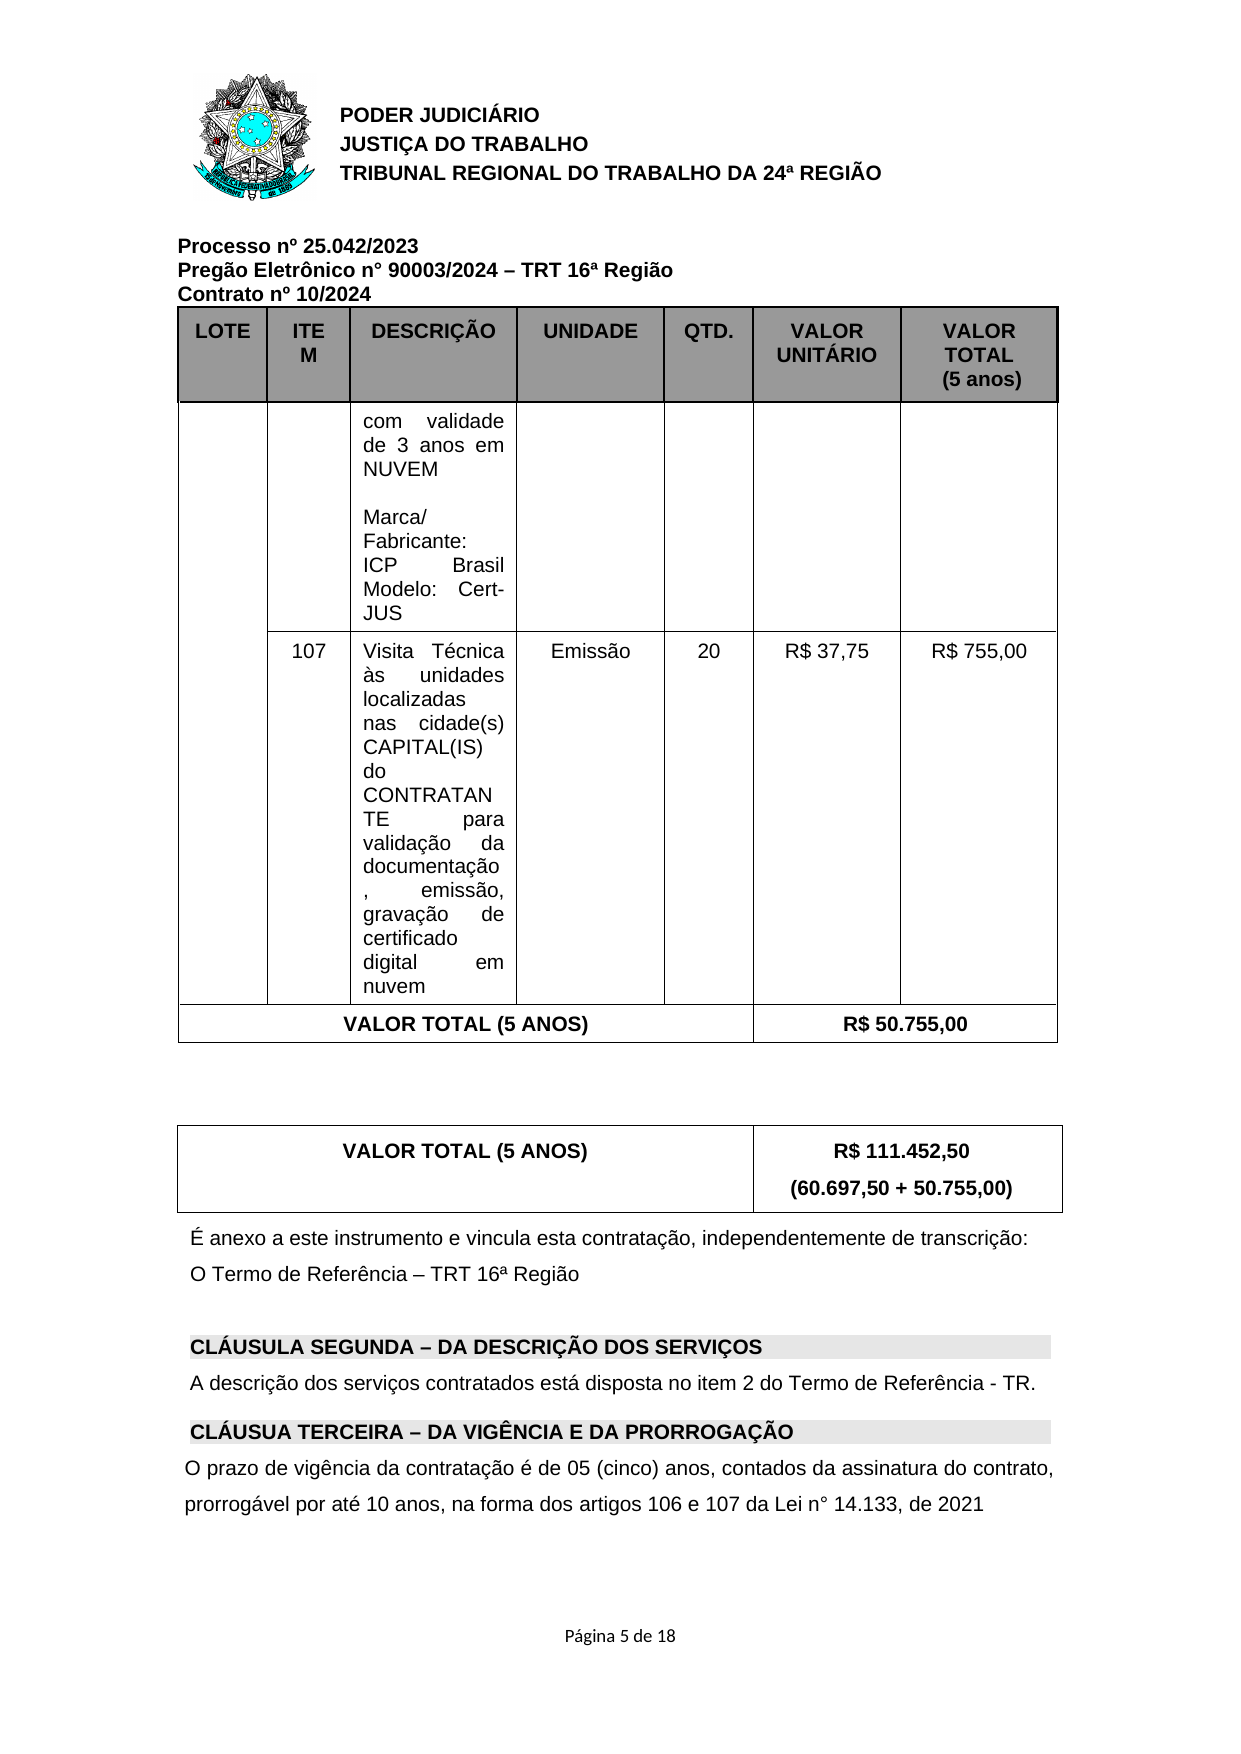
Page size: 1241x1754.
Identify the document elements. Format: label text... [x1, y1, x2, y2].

text CLÁUSUA TERCEIRA – DA VIGÊNCIA E DA PRORROGAÇÃO [190, 1420, 1051, 1444]
table_cell [901, 403, 1057, 631]
table_cell com validade de 3 anos em NUVEM Marca/Fabricante: ICP Brasil Modelo: Cert-JUS [351, 403, 516, 631]
table_header QTD. [665, 308, 752, 401]
table_header VALOR TOTAL (5 anos) [902, 308, 1056, 401]
table_header DESCRIÇÃO [351, 308, 516, 401]
table_cell [179, 402, 267, 1004]
table_cell R$ 50.755,00 [754, 1004, 1057, 1042]
text CLÁUSULA SEGUNDA – DA DESCRIÇÃO DOS SERVIÇOS [190, 1335, 1051, 1359]
table_header R$ 111.452,50 (60.697,50 + 50.755,00) [754, 1126, 1062, 1212]
table_cell [517, 403, 664, 631]
table_cell [665, 403, 753, 631]
table_cell R$ 37,75 [754, 632, 900, 1004]
text O Termo de Referência – TRT 16ª Região [190, 1262, 1051, 1286]
text A descrição dos serviços contratados está disposta no item 2 do Termo de Referência - TR. [189, 1371, 1051, 1395]
table_cell R$ 755,00 [901, 631, 1057, 1004]
table_header VALOR TOTAL (5 ANOS) [178, 1126, 753, 1212]
table_cell 20 [665, 632, 753, 1004]
table_header LOTE [179, 308, 266, 401]
table_cell [754, 403, 900, 631]
table_header UNIDADE [518, 308, 663, 401]
table_header ITEM [268, 308, 349, 401]
table_cell Emissão [517, 632, 664, 1004]
picture [192, 73, 317, 201]
table_cell [268, 403, 350, 631]
table_header VALOR UNITÁRIO [754, 308, 900, 401]
table_cell VALOR TOTAL (5 ANOS) [179, 1005, 753, 1042]
table_cell 107 [268, 632, 350, 1004]
table_cell Visita Técnica às unidades localizadas nas cidade(s) CAPITAL(IS) do CONTRATANTE para validação da documentação, emissão, gravação de certificado digital em nuvem [351, 632, 516, 1004]
text O prazo de vigência da contratação é de 05 (cinco) anos, contados da assinatura do contrato, prorrogável por até 10 anos, na forma dos artigos 106 e 107 da Lei n° 14.133, de 2021 [184, 1456, 1056, 1516]
text É anexo a este instrumento e vincula esta contratação, independentemente de transcrição: [190, 1225, 1051, 1249]
